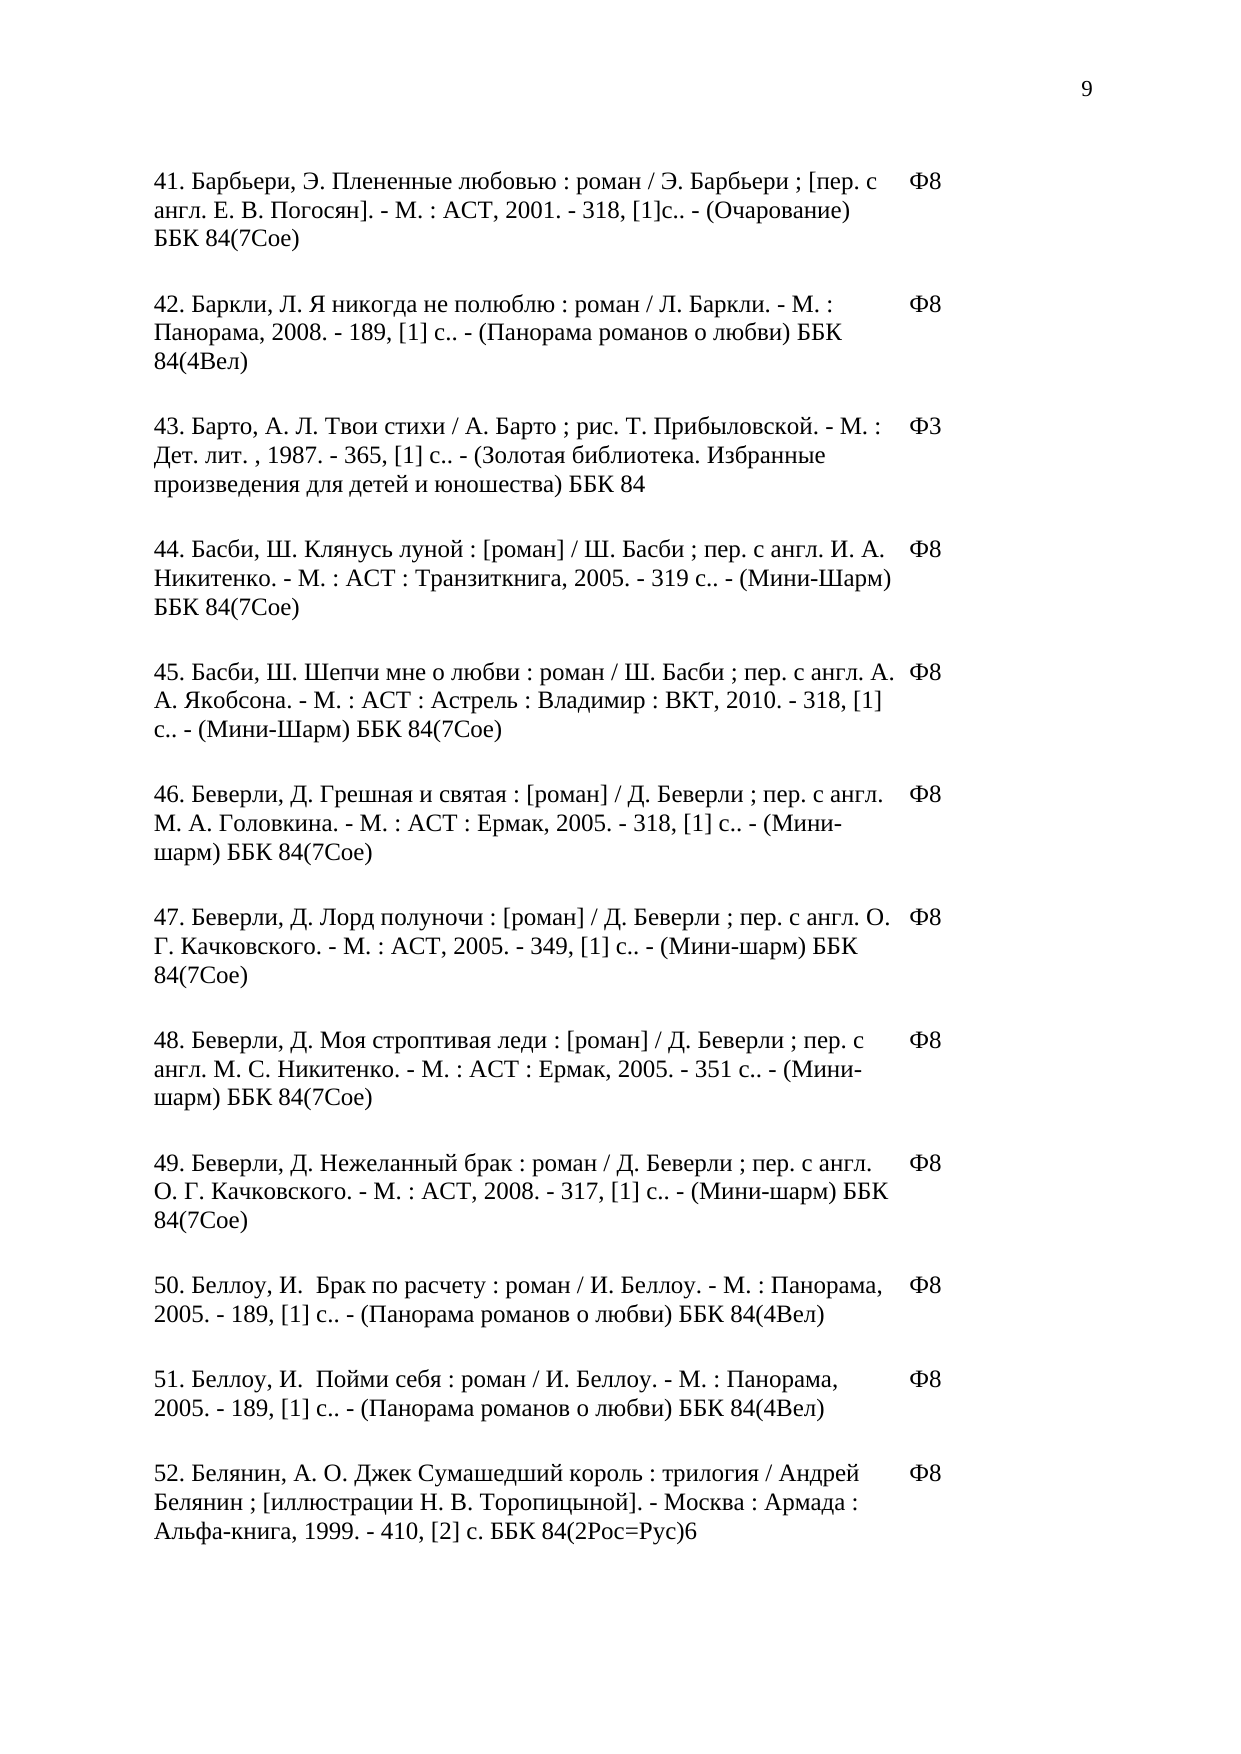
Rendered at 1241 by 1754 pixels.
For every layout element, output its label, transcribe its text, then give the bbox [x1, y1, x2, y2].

table_cell Ф8 [904, 516, 1092, 638]
table_cell 48. Беверли, Д. Моя строптивая леди : [роман] / Д. Беверли ; пер. с англ. М. С. Никитенко. - М. : АСТ : Ермак, 2005. - 351 с.. - (Мини-шарм) ББК 84(7Сое) [148, 1007, 903, 1129]
table_cell Ф8 [904, 639, 1092, 761]
table_cell Ф8 [904, 1346, 1092, 1440]
table_cell 50. Беллоу, И. Брак по расчету : роман / И. Беллоу. - М. : Панорама, 2005. - 189, [1] с.. - (Панорама романов о любви) ББК 84(4Вел) [148, 1252, 903, 1346]
table_cell 51. Беллоу, И. Пойми себя : роман / И. Беллоу. - М. : Панорама, 2005. - 189, [1] с.. - (Панорама романов о любви) ББК 84(4Вел) [148, 1346, 903, 1440]
table_cell 41. Барбьери, Э. Плененные любовью : роман / Э. Барбьери ; [пер. с англ. Е. В. Погосян]. - М. : АСТ, 2001. - 318, [1]с.. - (Очарование) ББК 84(7Сое) [148, 148, 903, 270]
table_cell 45. Басби, Ш. Шепчи мне о любви : роман / Ш. Басби ; пер. с англ. А. А. Якобсона. - М. : АСТ : Астрель : Владимир : ВКТ, 2010. - 318, [1] с.. - (Мини-Шарм) ББК 84(7Сое) [148, 639, 903, 761]
table_cell Ф8 [904, 148, 1092, 270]
table_cell Ф3 [904, 393, 1092, 516]
table_cell 52. Белянин, А. О. Джек Сумашедший король : трилогия / Андрей Белянин ; [иллюстрации Н. В. Торопицыной]. - Москва : Армада : Альфа-книга, 1999. - 410, [2] c. ББК 84(2Рос=Рус)6 [148, 1440, 903, 1563]
table_cell Ф8 [904, 1129, 1092, 1252]
table_cell 49. Беверли, Д. Нежеланный брак : роман / Д. Беверли ; пер. с англ. О. Г. Качковского. - М. : АСТ, 2008. - 317, [1] с.. - (Мини-шарм) ББК 84(7Сое) [148, 1129, 903, 1252]
table_cell 43. Барто, А. Л. Твои стихи / А. Барто ; рис. Т. Прибыловской. - М. : Дет. лит. , 1987. - 365, [1] с.. - (Золотая библиотека. Избранные произведения для детей и юношества) ББК 84 [148, 393, 903, 516]
table_cell 47. Беверли, Д. Лорд полуночи : [роман] / Д. Беверли ; пер. с англ. О. Г. Качковского. - М. : АСТ, 2005. - 349, [1] с.. - (Мини-шарм) ББК 84(7Сое) [148, 884, 903, 1007]
table_cell Ф8 [904, 1007, 1092, 1129]
table_cell Ф8 [904, 1252, 1092, 1346]
table_cell 46. Беверли, Д. Грешная и святая : [роман] / Д. Беверли ; пер. с англ. М. А. Головкина. - М. : АСТ : Ермак, 2005. - 318, [1] с.. - (Мини-шарм) ББК 84(7Сое) [148, 761, 903, 884]
table_cell Ф8 [904, 761, 1092, 884]
table_cell Ф8 [904, 884, 1092, 1007]
table_cell Ф8 [904, 1440, 1092, 1563]
table_cell Ф8 [904, 270, 1092, 393]
table_cell 42. Баркли, Л. Я никогда не полюблю : роман / Л. Баркли. - М. : Панорама, 2008. - 189, [1] с.. - (Панорама романов о любви) ББК 84(4Вел) [148, 270, 903, 393]
table_cell 44. Басби, Ш. Клянусь луной : [роман] / Ш. Басби ; пер. с англ. И. А. Никитенко. - М. : АСТ : Транзиткнига, 2005. - 319 с.. - (Мини-Шарм) ББК 84(7Сое) [148, 516, 903, 638]
